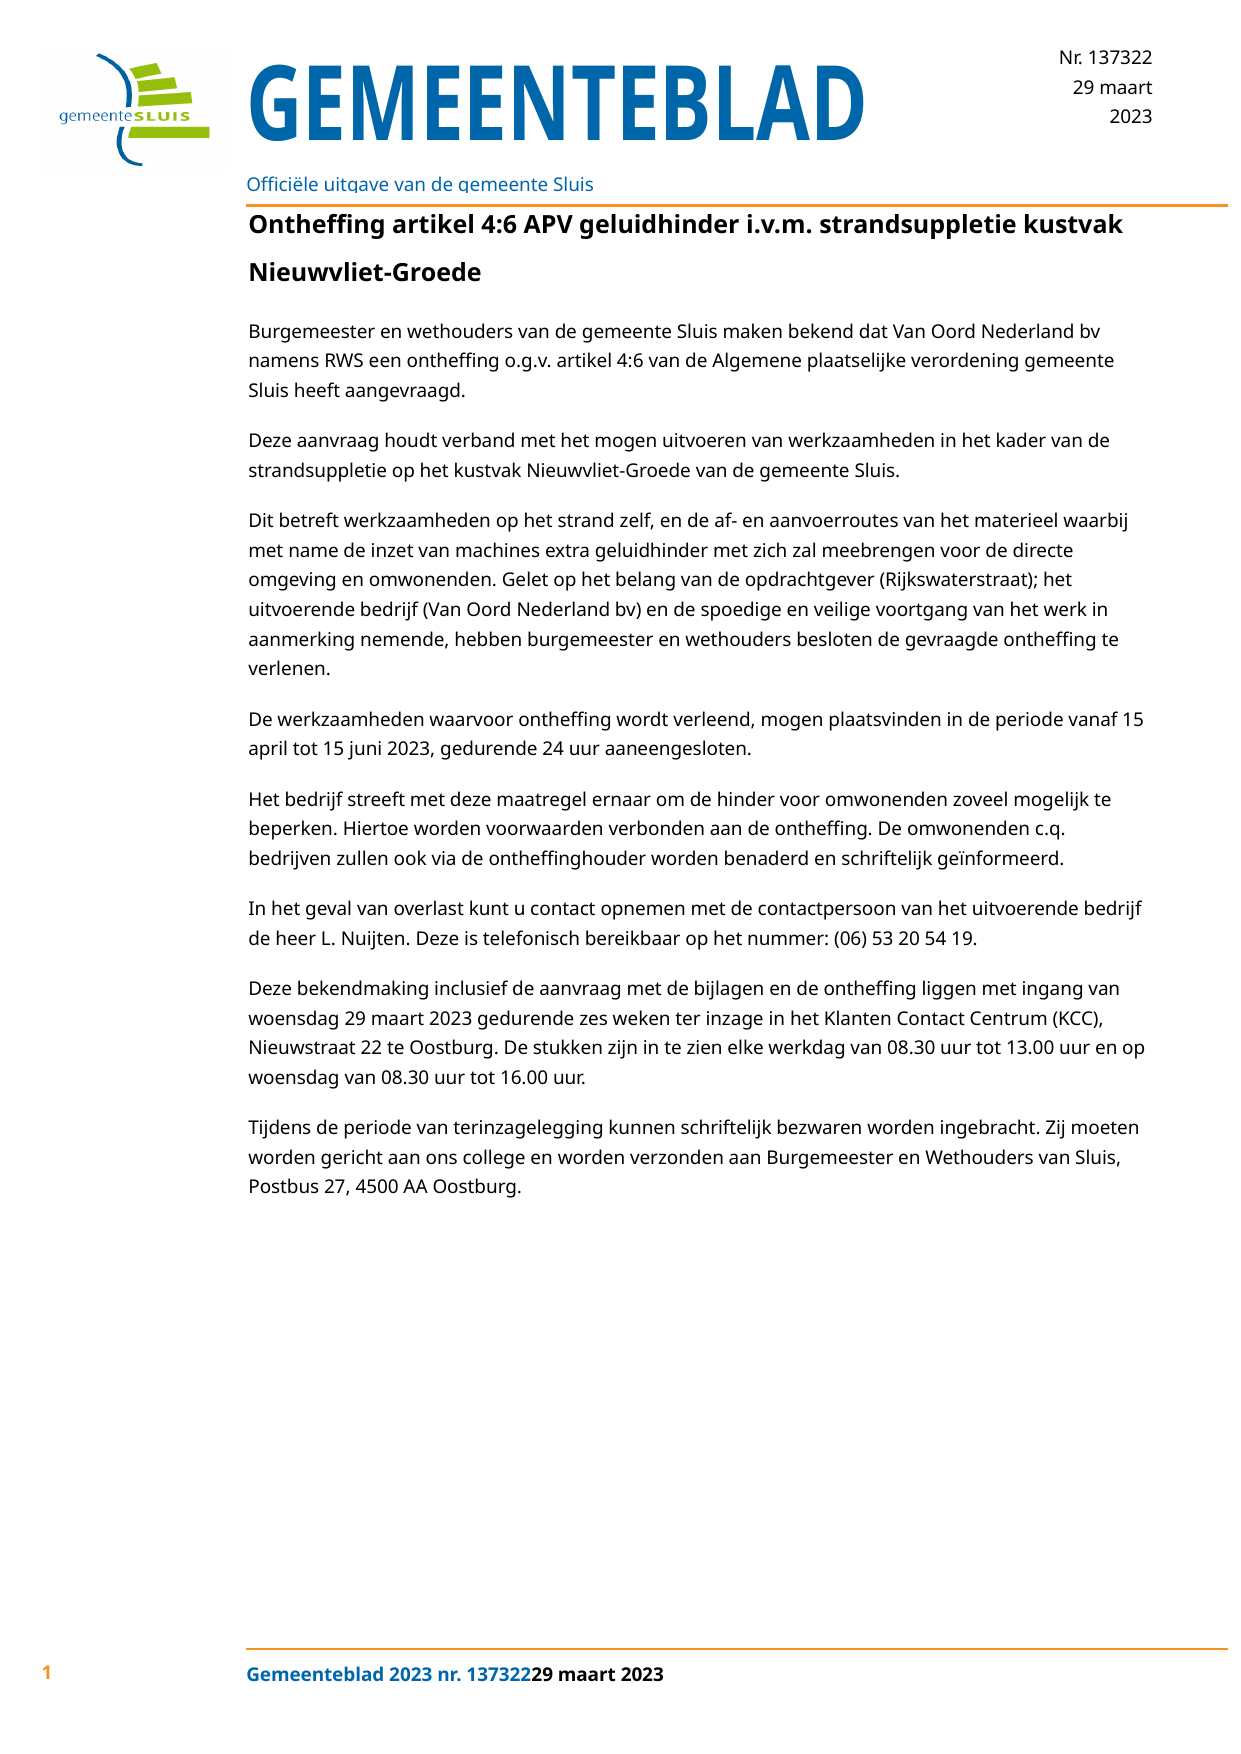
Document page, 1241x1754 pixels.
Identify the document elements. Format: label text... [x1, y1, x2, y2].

text Burgemeester en wethouders van de gemeente Sluis maken bekend dat Van Oord Nederland bv namens RWS een ontheffing o.g.v. artikel 4:6 van de Algemene plaatselijke verordening gemeente Sluis heeft aangevraagd. [248, 318, 1152, 403]
text Dit betreft werkzaamheden op het strand zelf, en de af- en aanvoerroutes van het materieel waarbij met name de inzet van machines extra geluidhinder met zich zal meebrengen voor de directe omgeving en omwonenden. Gelet op het belang van de opdrachtgever (Rijkswaterstraat); het uitvoerende bedrijf (Van Oord Nederland bv) en de spoedige en veilige voortgang van het werk in aanmerking nemende, hebben burgemeester en wethouders besloten de gevraagde ontheffing te verlenen. [248, 507, 1152, 681]
text In het geval van overlast kunt u contact opnemen met de contactpersoon van het uitvoerende bedrijf de heer L. Nuijten. Deze is telefonisch bereikbaar op het nummer: (06) 53 20 54 19. [248, 895, 1152, 951]
text Deze aanvraag houdt verband met het mogen uitvoeren van werkzaamheden in het kader van de strandsuppletie op het kustvak Nieuwvliet-Groede van de gemeente Sluis. [248, 427, 1152, 483]
text Ontheffing artikel 4:6 APV geluidhinder i.v.m. strandsuppletie kustvak Nieuwvliet-Groede [248, 207, 1152, 288]
text De werkzaamheden waarvoor ontheffing wordt verleend, mogen plaatsvinden in de periode vanaf 15 april tot 15 juni 2023, gedurende 24 uur aaneengesloten. [248, 706, 1152, 761]
picture [41, 47, 231, 172]
text Deze bekendmaking inclusief de aanvraag met de bijlagen en de ontheffing liggen met ingang van woensdag 29 maart 2023 gedurende zes weken ter inzage in het Klanten Contact Centrum (KCC), Nieuwstraat 22 te Oostburg. De stukken zijn in te zien elke werkdag van 08.30 uur tot 13.00 uur en op woensdag van 08.30 uur tot 16.00 uur. [248, 975, 1152, 1090]
text Het bedrijf streeft met deze maatregel ernaar om de hinder voor omwonenden zoveel mogelijk te beperken. Hiertoe worden voorwaarden verbonden aan de ontheffing. De omwonenden c.q. bedrijven zullen ook via de ontheffinghouder worden benaderd en schriftelijk geïnformeerd. [248, 786, 1152, 871]
text Tijdens de periode van terinzagelegging kunnen schriftelijk bezwaren worden ingebracht. Zij moeten worden gericht aan ons college en worden verzonden aan Burgemeester en Wethouders van Sluis, Postbus 27, 4500 AA Oostburg. [248, 1114, 1152, 1199]
